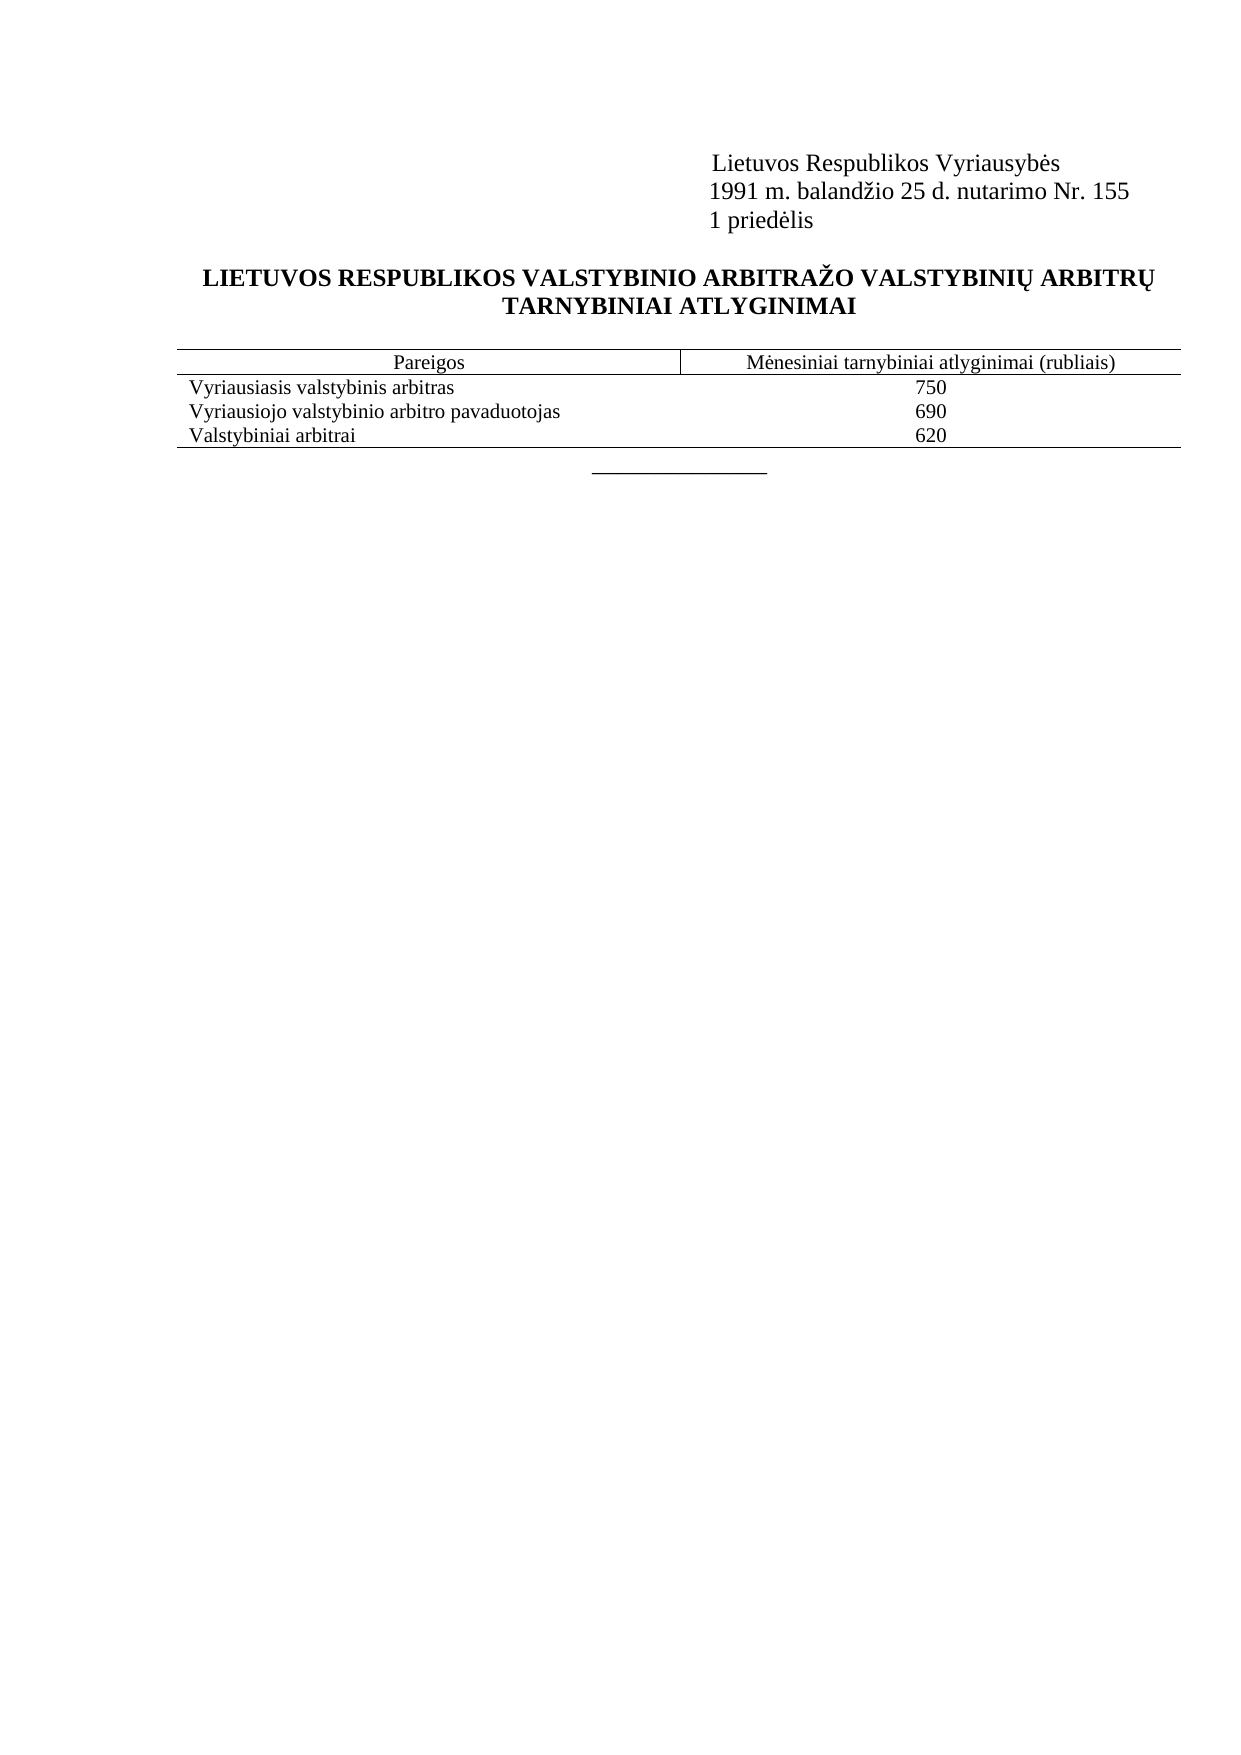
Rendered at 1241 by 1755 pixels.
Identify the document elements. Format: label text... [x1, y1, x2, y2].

table_cell Vyriausiasis valstybinis arbitras [177, 375, 681, 399]
text 1 priedėlis [177, 205, 1181, 234]
table_cell 620 [681, 423, 1181, 447]
text ______________ [177, 448, 1181, 477]
text 1991 m. balandžio 25 d. nutarimo Nr. 155 [177, 176, 1181, 205]
table_cell 750 [681, 375, 1181, 399]
table_cell Valstybiniai arbitrai [177, 423, 681, 447]
table_header Pareigos [177, 350, 680, 374]
text Lietuvos Respublikos Vyriausybės [712, 148, 1181, 176]
text LIETUVOS RESPUBLIKOS VALSTYBINIO ARBITRAŽO VALSTYBINIŲ ARBITRŲ TARNYBINIAI ATLYGINIMAI [177, 263, 1181, 320]
table_cell Vyriausiojo valstybinio arbitro pavaduotojas [177, 399, 681, 423]
table_header Mėnesiniai tarnybiniai atlyginimai (rubliais) [681, 350, 1181, 374]
table_cell 690 [681, 399, 1181, 423]
